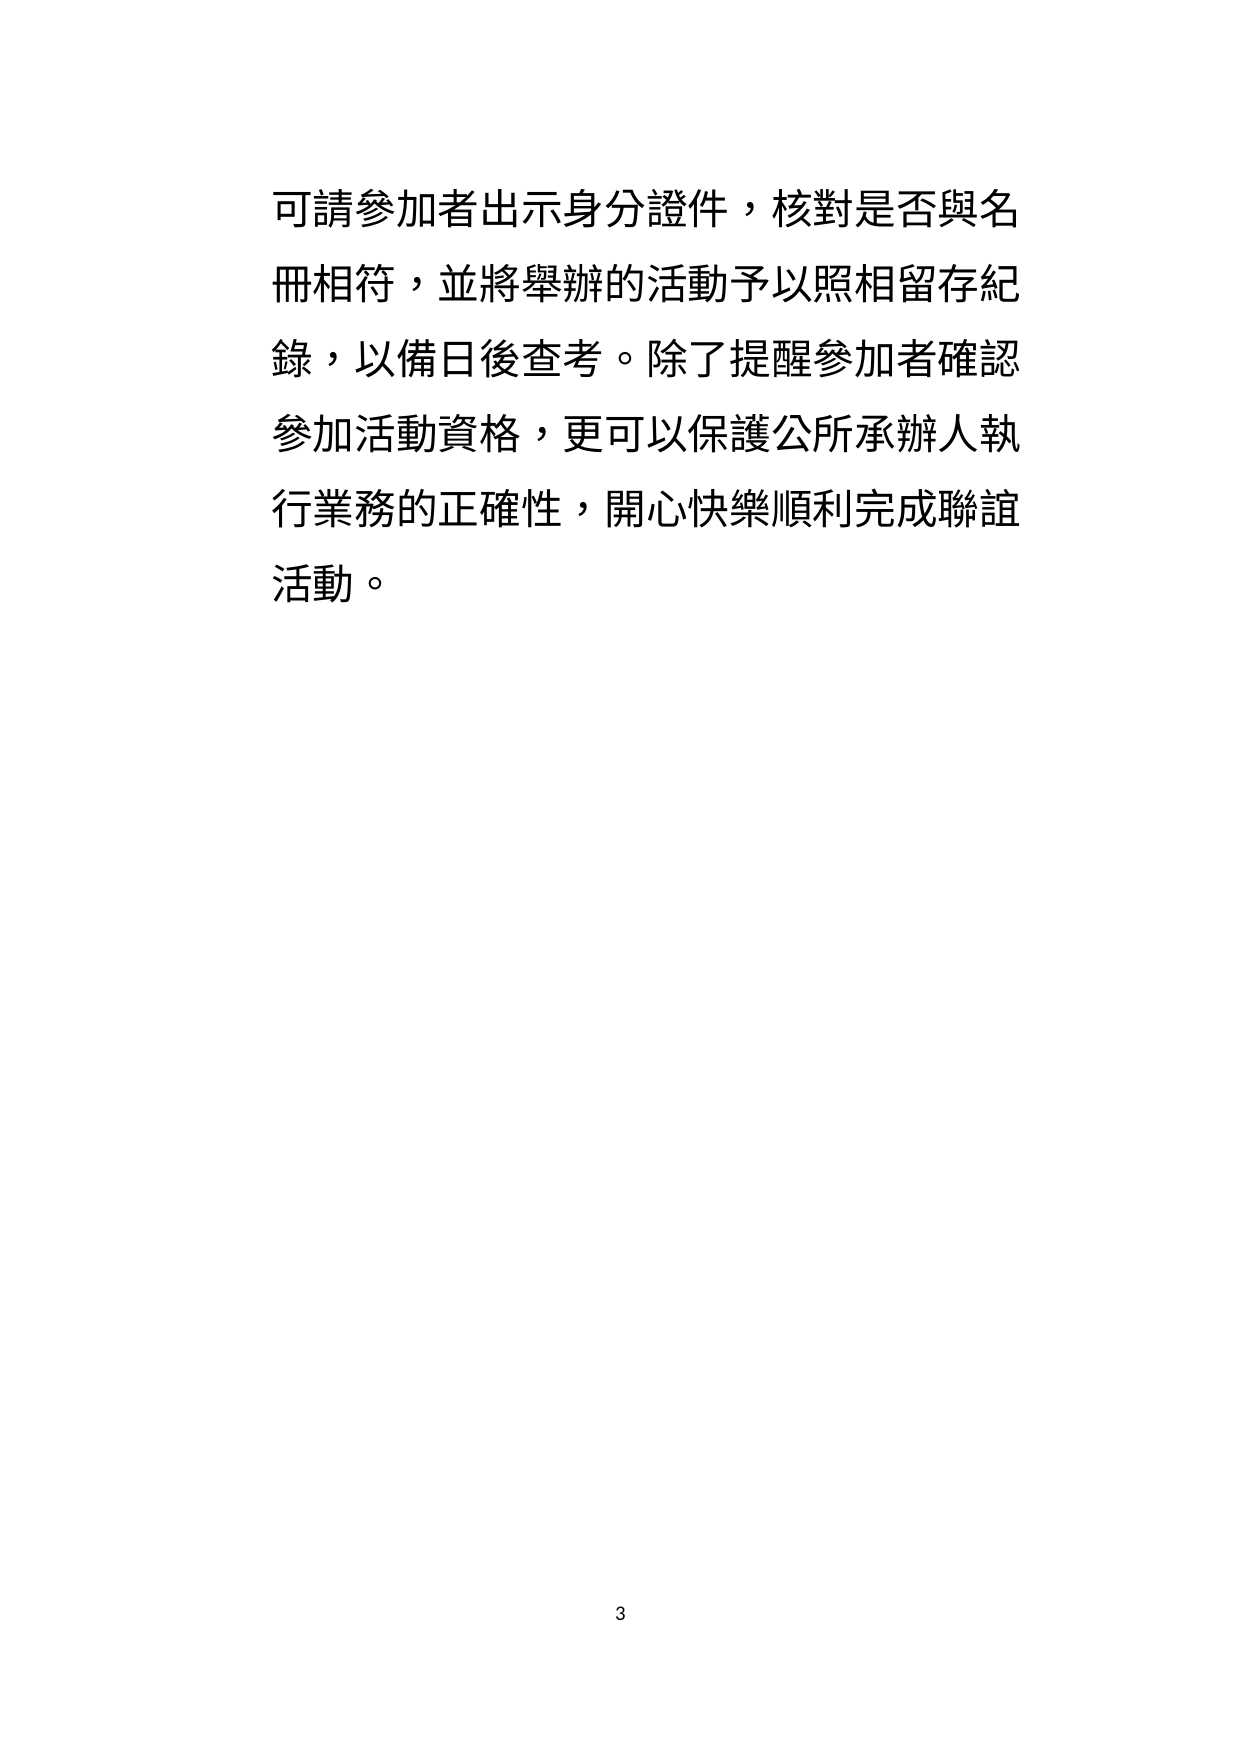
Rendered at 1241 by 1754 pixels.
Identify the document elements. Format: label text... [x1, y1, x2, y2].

text 可請參加者出示身分證件，核對是否與名冊相符，並將舉辦的活動予以照相留存紀錄，以備日後查考。除了提醒參加者確認參加活動資格，更可以保護公所承辦人執行業務的正確性，開心快樂順利完成聯誼活動。 [187, 162, 1053, 612]
